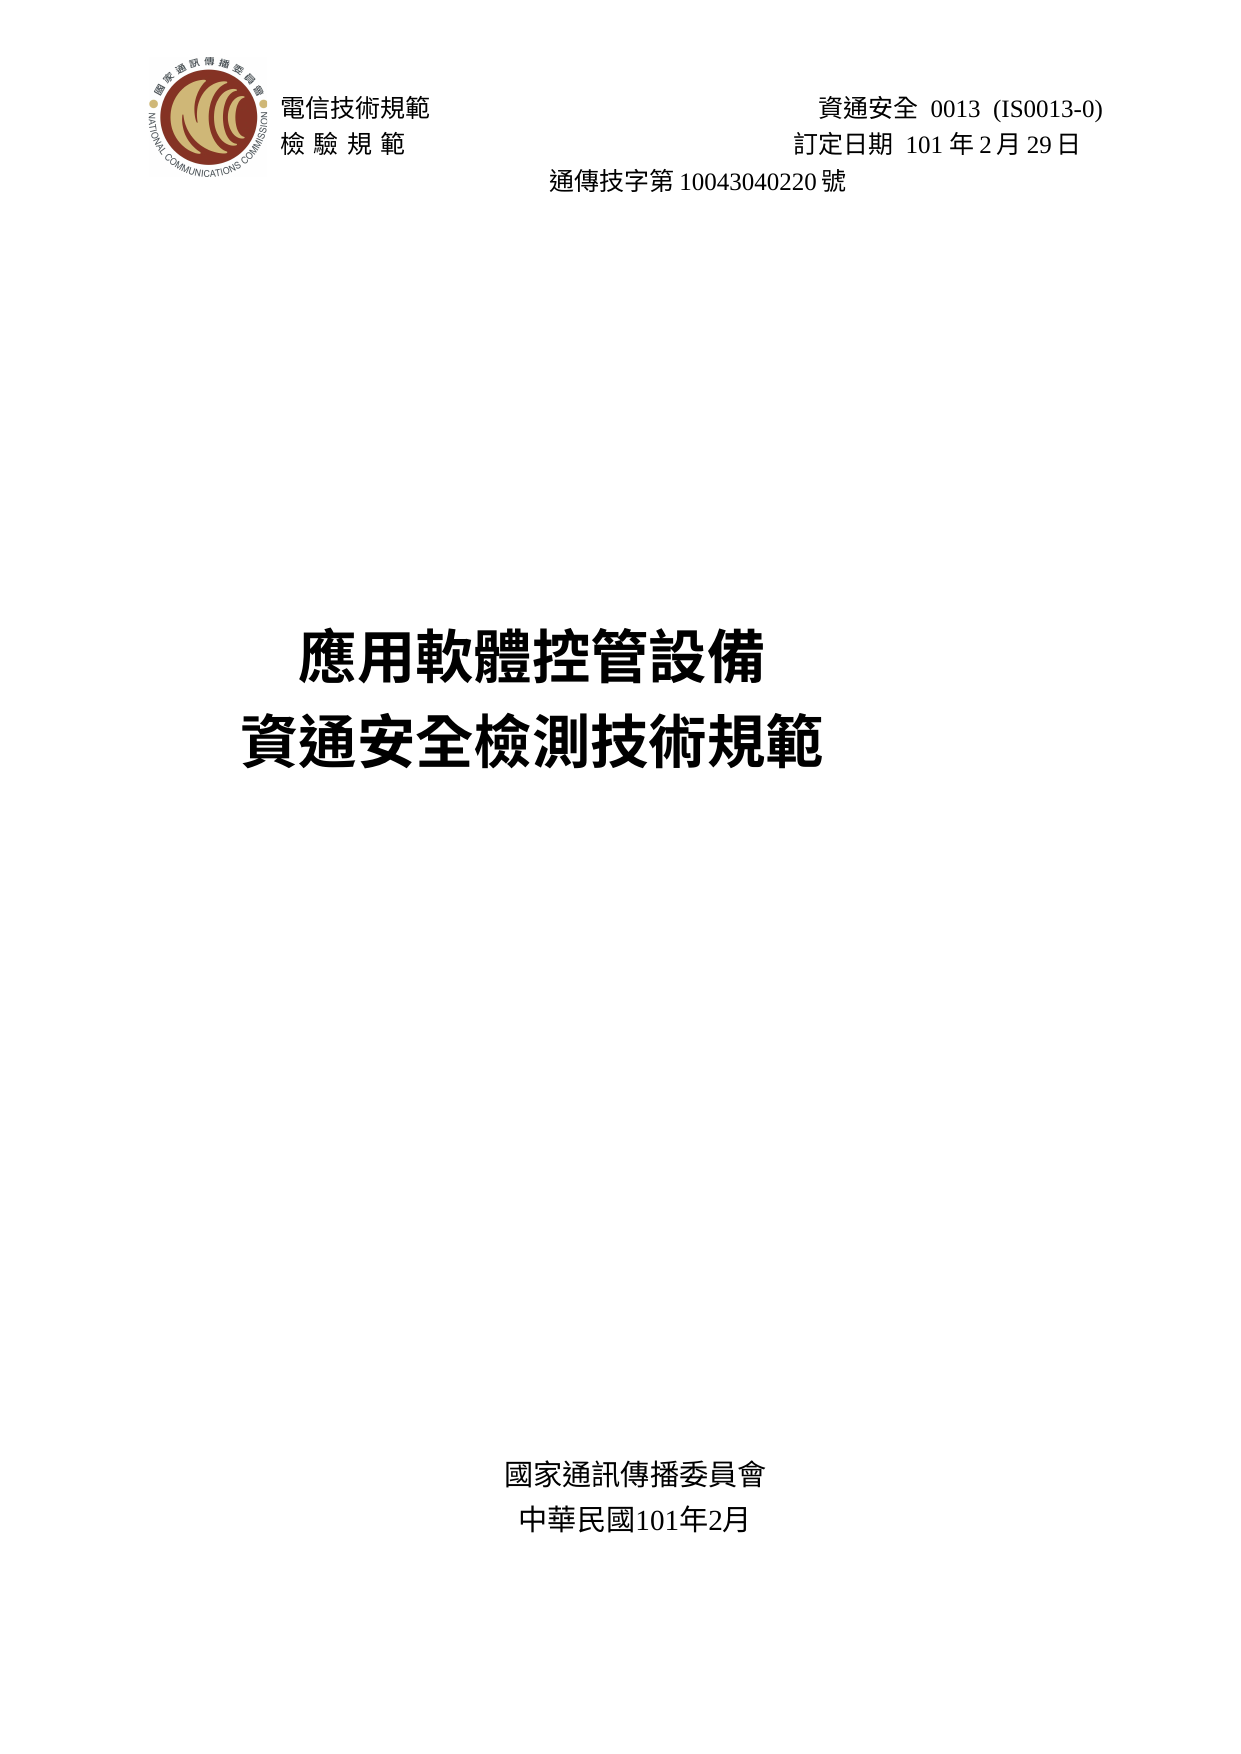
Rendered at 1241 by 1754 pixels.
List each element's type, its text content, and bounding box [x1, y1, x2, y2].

table_cell [321, 638, 328, 648]
table_cell [680, 734, 693, 758]
table_cell [622, 742, 635, 752]
table_cell [146, 435, 336, 758]
table_cell [310, 638, 318, 649]
table_cell [338, 750, 346, 758]
table_cell [662, 730, 674, 758]
table_cell [505, 722, 515, 726]
table_cell [146, 758, 1124, 1443]
table_cell [798, 722, 810, 730]
table_cell [430, 722, 458, 735]
table_cell [325, 750, 332, 758]
table_cell 國家通訊傳播委員會 中華民國101年2月 [146, 1444, 1124, 1539]
table_cell [743, 749, 748, 758]
table_cell [918, 435, 1124, 758]
table_cell [552, 754, 564, 758]
table_cell [378, 743, 393, 751]
table_cell [336, 435, 918, 758]
table_cell [146, 256, 1124, 435]
table_header [146, 204, 1124, 256]
